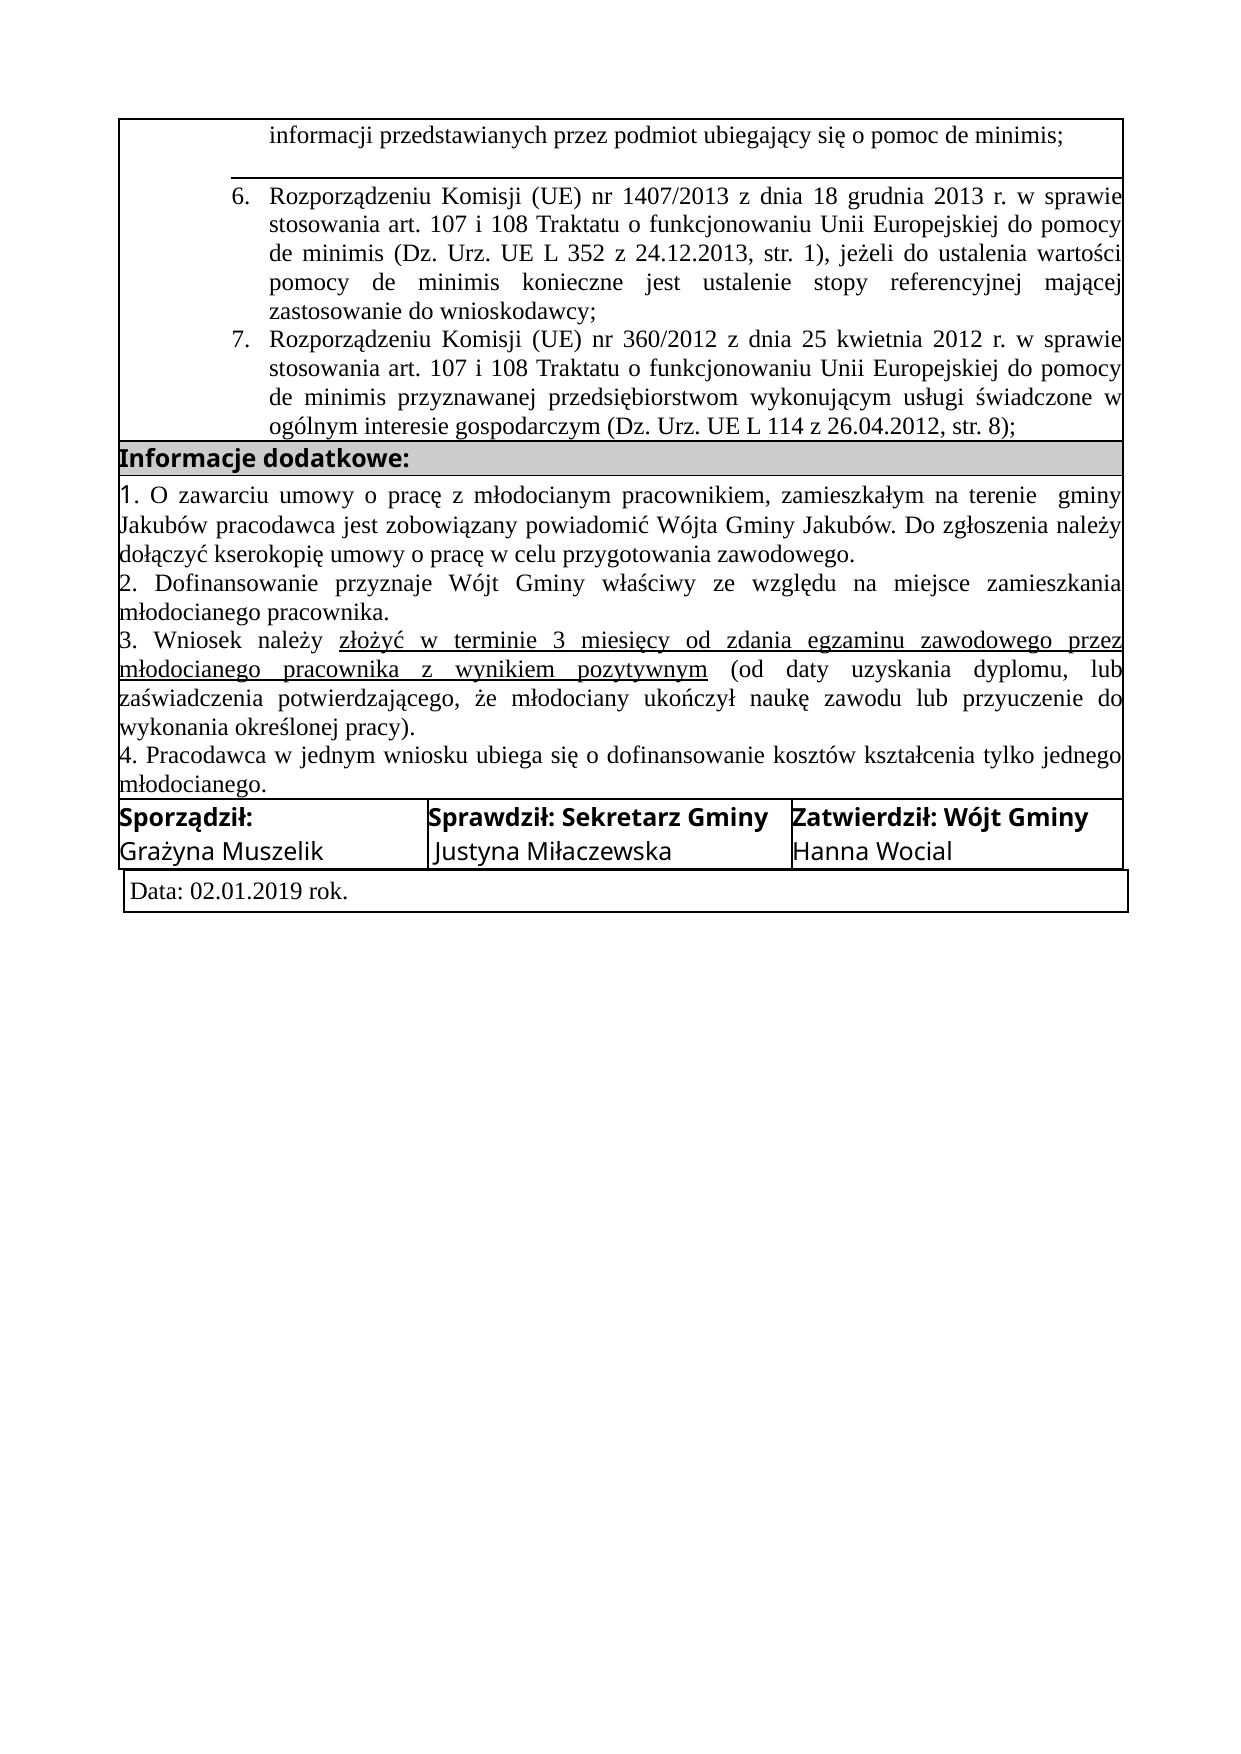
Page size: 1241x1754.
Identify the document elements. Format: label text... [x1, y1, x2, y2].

table_cell Zatwierdził: Wójt Gminy Hanna Wocial [793, 800, 1122, 867]
table_cell 1. O zawarciu umowy o pracę z młodocianym pracownikiem, zamieszkałym na terenie gminy Jakubów pracodawca jest zobowiązany powiadomić Wójta Gminy Jakubów. Do zgłoszenia należy dołączyć kserokopię umowy o pracę w celu przygotowania zawodowego. 2. Dofinansowanie przyznaje Wójt Gminy właściwy ze względu na miejsce zamieszkania młodocianego pracownika. 3. Wniosek należy złożyć w terminie 3 miesięcy od zdania egzaminu zawodowego przez młodocianego pracownika z wynikiem pozytywnym (od daty uzyskania dyplomu, lub zaświadczenia potwierdzającego, że młodociany ukończył naukę zawodu lub przyuczenie do wykonania określonej pracy). 4. Pracodawca w jednym wniosku ubiega się o dofinansowanie kosztów kształcenia tylko jednego młodocianego. [120, 476, 1122, 798]
table_cell Sporządził: Grażyna Muszelik [120, 800, 427, 867]
table_cell Informacje dodatkowe: [120, 442, 1122, 475]
table_cell Sprawdził: Sekretarz Gminy Justyna Miłaczewska [429, 800, 791, 867]
table_header Data: 02.01.2019 rok. [125, 871, 1127, 911]
table_cell informacji przedstawianych przez podmiot ubiegający się o pomoc de minimis; Rozporządzeniu Komisji (UE) nr 1407/2013 z dnia 18 grudnia 2013 r. w sprawie stosowania art. 107 i 108 Traktatu o funkcjonowaniu Unii Europejskiej do pomocy de minimis (Dz. Urz. UE L 352 z 24.12.2013, str. 1), jeżeli do ustalenia wartości pomocy de minimis konieczne jest ustalenie stopy referencyjnej mającej zastosowanie do wnioskodawcy; Rozporządzeniu Komisji (UE) nr 360/2012 z dnia 25 kwietnia 2012 r. w sprawie stosowania art. 107 i 108 Traktatu o funkcjonowaniu Unii Europejskiej do pomocy de minimis przyznawanej przedsiębiorstwom wykonującym usługi świadczone w ogólnym interesie gospodarczym (Dz. Urz. UE L 114 z 26.04.2012, str. 8); [120, 120, 1122, 439]
